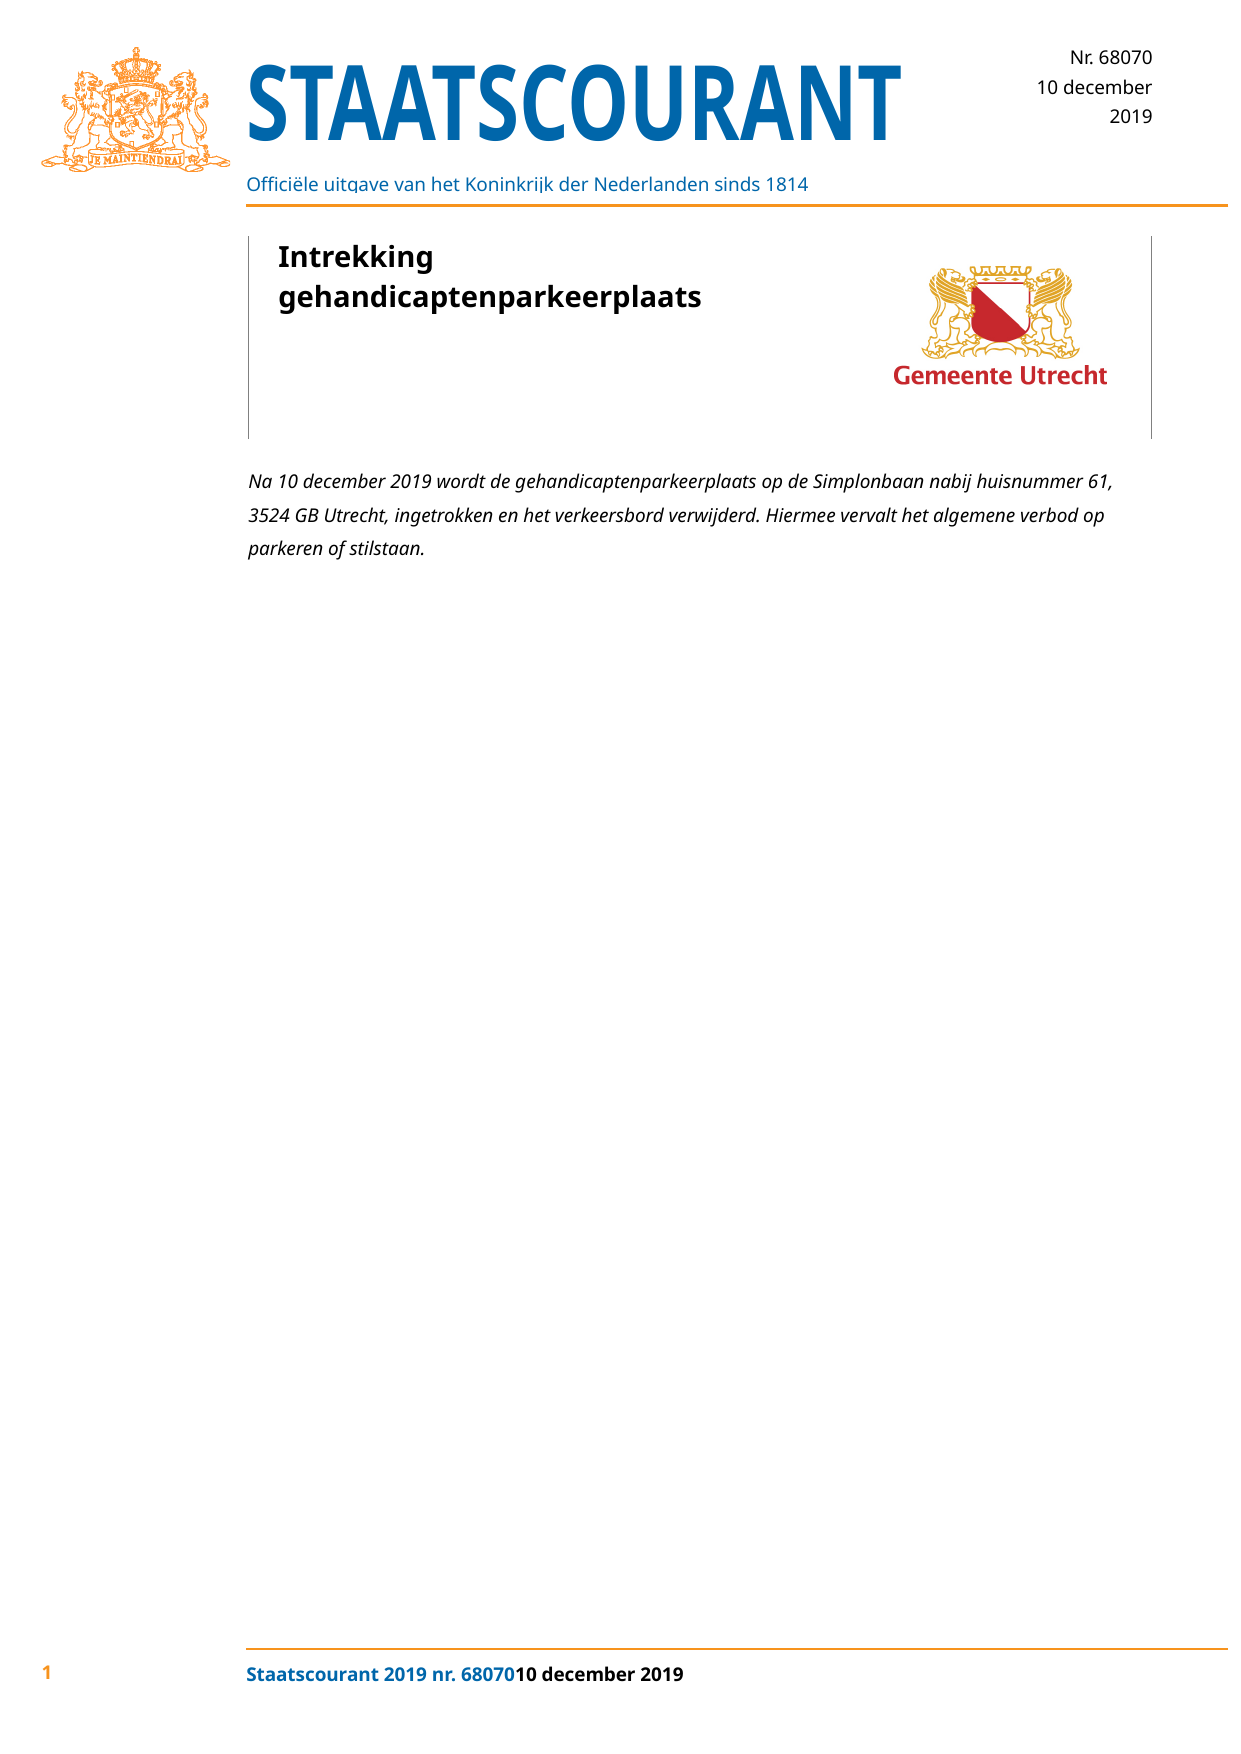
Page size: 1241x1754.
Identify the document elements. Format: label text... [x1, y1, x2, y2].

table_header [850, 236, 882, 413]
picture [882, 236, 1119, 414]
table_header Intrekking gehandicaptenparkeerplaats [249, 236, 850, 439]
picture [41, 47, 231, 172]
text Na 10 december 2019 wordt de gehandicaptenparkeerplaats op de Simplonbaan nabij huisnummer 61, 3524 GB Utrecht, ingetrokken en het verkeersbord verwijderd. Hiermee vervalt het algemene verbod op parkeren of stilstaan. [248, 469, 1152, 561]
table_header [850, 414, 1151, 439]
table_header [1119, 236, 1151, 413]
